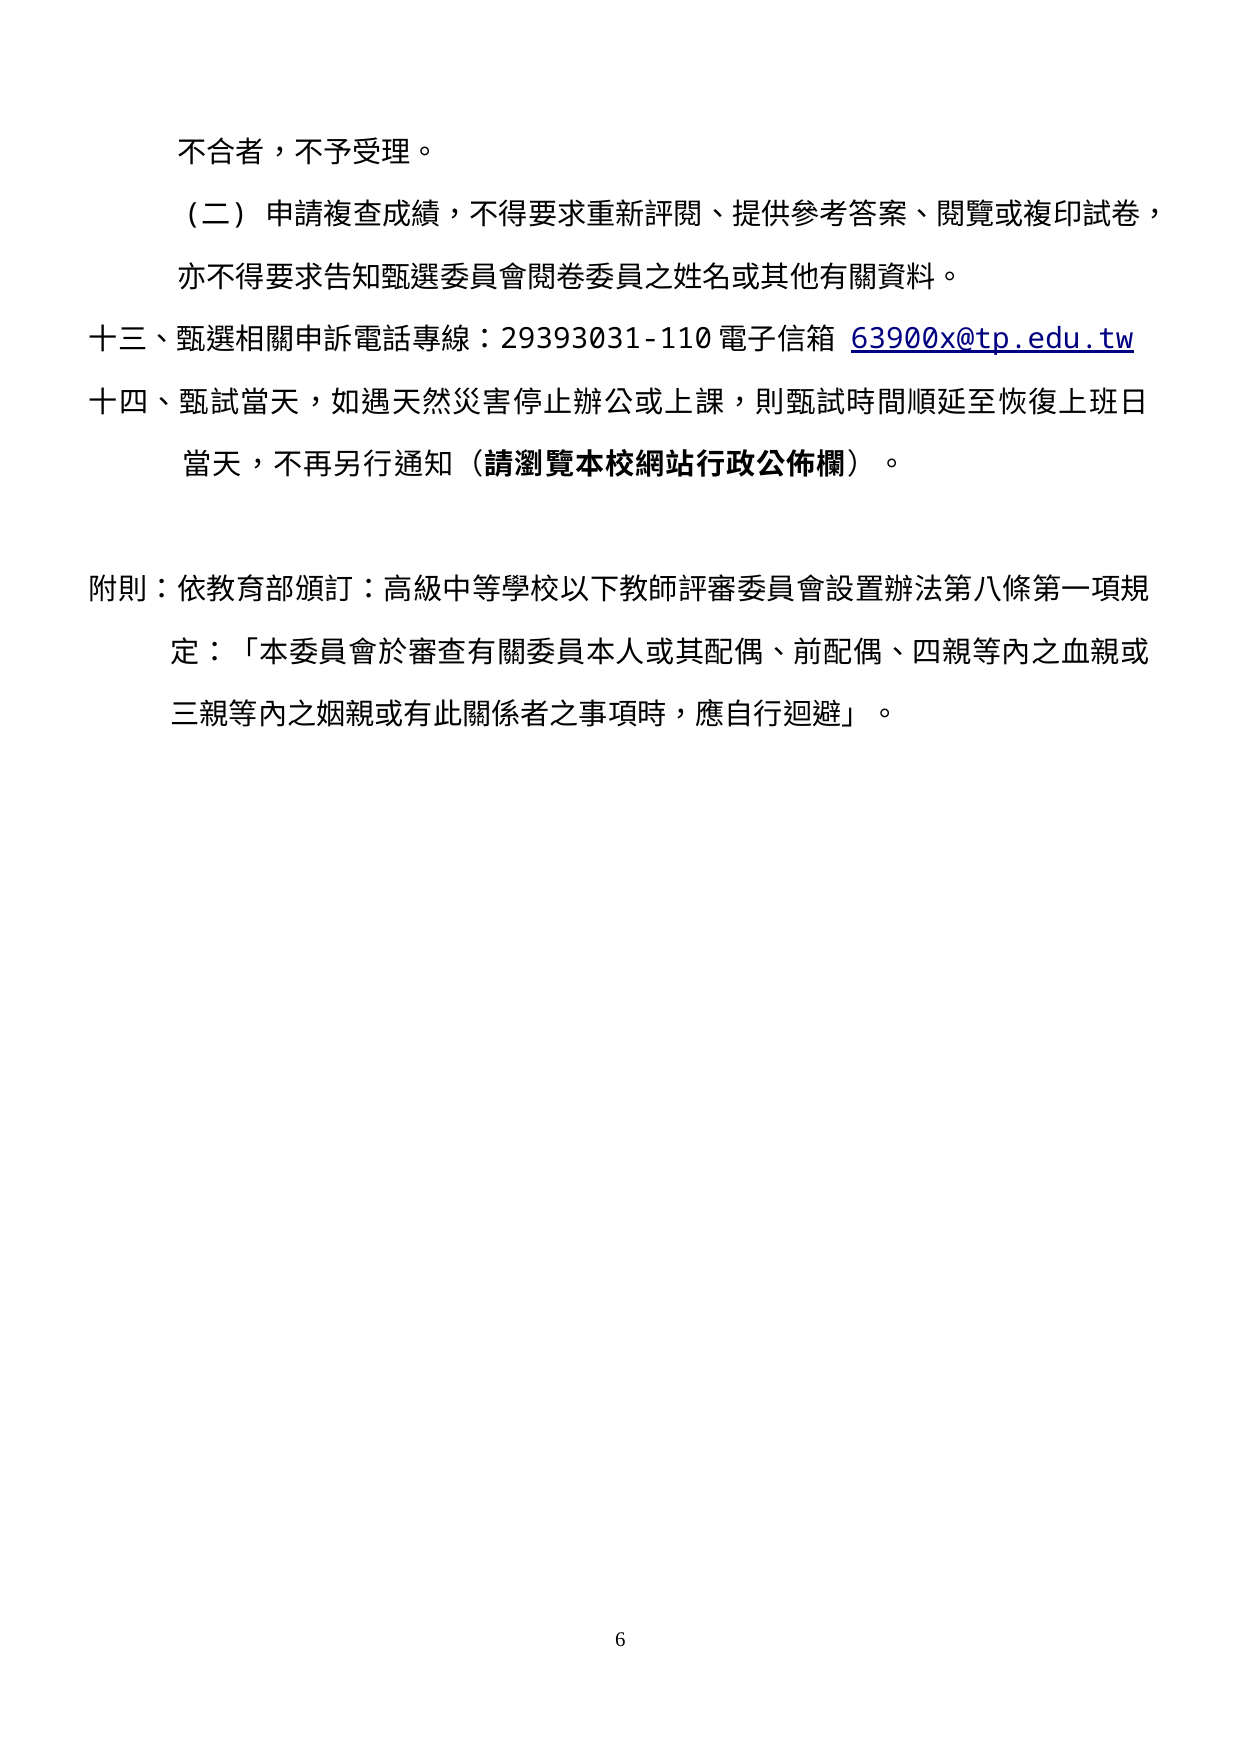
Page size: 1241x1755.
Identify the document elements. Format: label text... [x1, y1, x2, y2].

text (二) 申請複查成績，不得要求重新評閱、提供參考答案、閱覽或複印試卷，亦不得要求告知甄選委員會閱卷委員之姓名或其他有關資料。 [114, 170, 1152, 295]
text 十三、甄選相關申訴電話專線：29393031-110電子信箱 63900x@tp.edu.tw [89, 295, 1152, 358]
text 附則：依教育部頒訂：高級中等學校以下教師評審委員會設置辦法第八條第一項規定：「本委員會於審查有關委員本人或其配偶、前配偶、四親等內之血親或三親等內之姻親或有此關係者之事項時，應自行迴避」。 [89, 545, 1152, 733]
text 不合者，不予受理。 [114, 108, 1152, 170]
text 十四、甄試當天，如遇天然災害停止辦公或上課，則甄試時間順延至恢復上班日當天，不再另行通知（請瀏覽本校網站行政公佈欄）。 [89, 358, 1152, 483]
